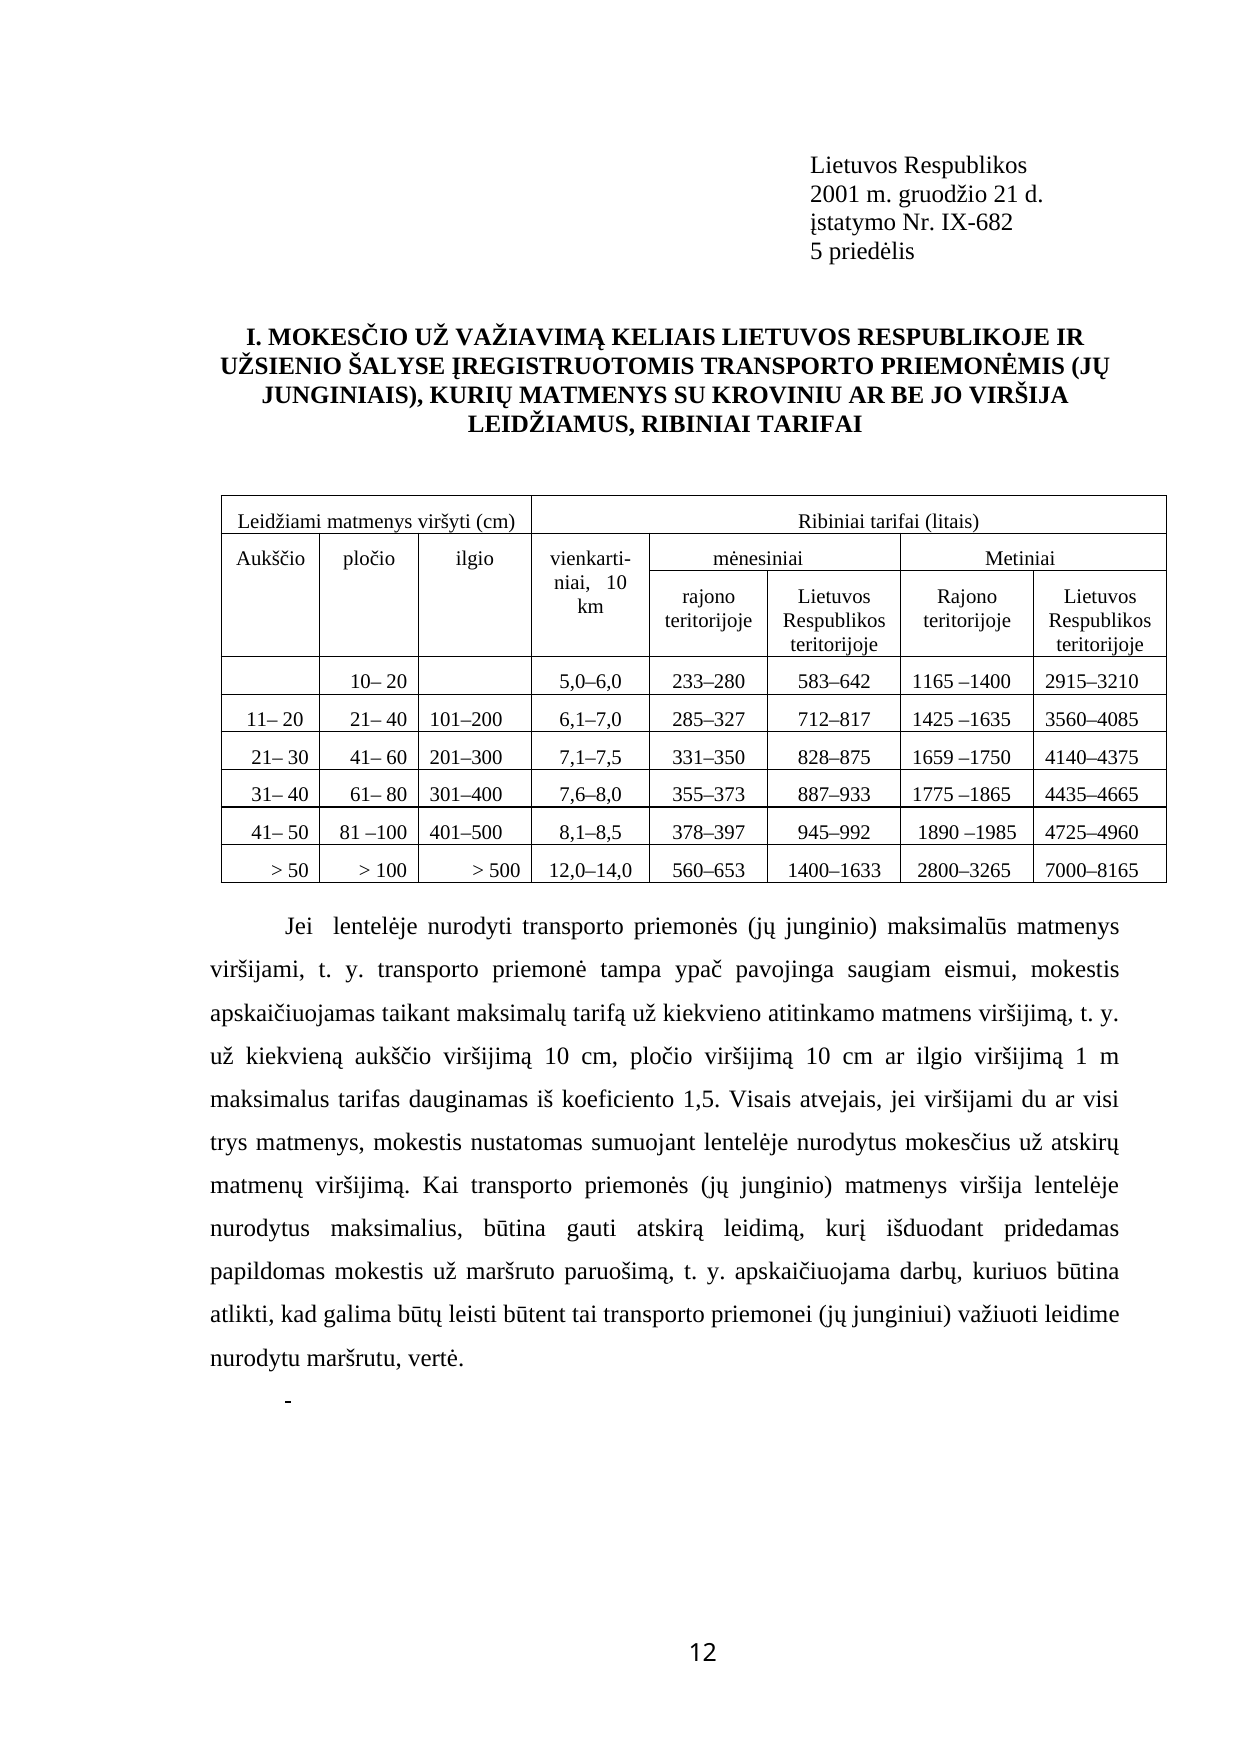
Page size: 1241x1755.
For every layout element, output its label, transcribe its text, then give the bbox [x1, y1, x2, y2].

table_cell 6,1–7,0 [532, 695, 649, 731]
table_cell 331–350 [650, 732, 767, 769]
table_header Leidžiami matmenys viršyti (cm) [222, 496, 531, 533]
table_cell 4140–4375 [1034, 732, 1166, 769]
text Lietuvos Respublikos [210, 150, 1120, 179]
text Jei lentelėje nurodyti transporto priemonės (jų junginio) maksimalūs matmenys viršijami, t. y. transporto priemonė tampa ypač pavojinga saugiam eismui, mokestis apskaičiuojamas taikant maksimalų tarifą už kiekvieno atitinkamo matmens viršijimą, t. y. už kiekvieną aukščio viršijimą 10 cm, pločio viršijimą 10 cm ar ilgio viršijimą 1 m maksimalus tarifas dauginamas iš koeficiento 1,5. Visais atvejais, jei viršijami du ar visi trys matmenys, mokestis nustatomas sumuojant lentelėje nurodytus mokesčius už atskirų matmenų viršijimą. Kai transporto priemonės (jų junginio) matmenys viršija lentelėje nurodytus maksimalius, būtina gauti atskirą leidimą, kurį išduodant pridedamas papildomas mokestis už maršruto paruošimą, t. y. apskaičiuojama darbų, kuriuos būtina atlikti, kad galima būtų leisti būtent tai transporto priemonei (jų junginiui) važiuoti leidime nurodytu maršrutu, vertė. [210, 911, 1120, 1371]
table_cell 21– 30 [222, 732, 319, 769]
table_cell 10– 20 [320, 657, 418, 693]
table_cell 2800–3265 [901, 845, 1033, 882]
table_cell 355–373 [650, 770, 767, 806]
table_cell mėnesiniai [650, 534, 900, 570]
table_cell [222, 657, 319, 693]
table_cell 945–992 [768, 808, 900, 844]
table_cell vienkarti-niai, 10 km [532, 534, 649, 656]
table_cell 1425 –1635 [901, 695, 1033, 731]
text 5 priedėlis [210, 236, 1120, 265]
table_cell 61– 80 [320, 770, 418, 806]
table_cell Lietuvos Respublikos teritorijoje [768, 571, 900, 656]
text įstatymo Nr. IX-682 [210, 207, 1120, 236]
table_cell 887–933 [768, 770, 900, 806]
table_cell 41– 50 [222, 808, 319, 844]
table_cell 7,1–7,5 [532, 732, 649, 769]
table_cell 7000–8165 [1034, 845, 1166, 882]
table_cell 301–400 [419, 770, 531, 806]
table_cell Rajono teritorijoje [901, 571, 1033, 656]
table_cell 3560–4085 [1034, 695, 1166, 731]
table_cell 2915–3210 [1034, 657, 1166, 693]
table_cell Aukščio [222, 534, 319, 656]
table_cell > 100 [320, 845, 418, 882]
table_cell 560–653 [650, 845, 767, 882]
table_cell 21– 40 [320, 695, 418, 731]
table_cell 1659 –1750 [901, 732, 1033, 769]
table_cell 81 –100 [320, 808, 418, 844]
text 2001 m. gruodžio 21 d. [210, 179, 1120, 207]
table_cell > 50 [222, 845, 319, 882]
table_cell 8,1–8,5 [532, 808, 649, 844]
table_cell 285–327 [650, 695, 767, 731]
table_cell Lietuvos Respublikos teritorijoje [1034, 571, 1166, 656]
table_cell ilgio [419, 534, 531, 656]
table_cell 233–280 [650, 657, 767, 693]
table_cell 4725–4960 [1034, 808, 1166, 844]
table_cell 41– 60 [320, 732, 418, 769]
table_cell 378–397 [650, 808, 767, 844]
table_cell 4435–4665 [1034, 770, 1166, 806]
table_cell 712–817 [768, 695, 900, 731]
table_cell 1165 –1400 [901, 657, 1033, 693]
table_cell 101–200 [419, 695, 531, 731]
table_cell Metiniai [901, 534, 1166, 570]
table_cell rajono teritorijoje [650, 571, 767, 656]
table_cell 1400–1633 [768, 845, 900, 882]
table_cell 583–642 [768, 657, 900, 693]
table_cell 12,0–14,0 [532, 845, 649, 882]
table_cell 7,6–8,0 [532, 770, 649, 806]
table_cell > 500 [419, 845, 531, 882]
table_cell 1775 –1865 [901, 770, 1033, 806]
table_cell 31– 40 [222, 770, 319, 806]
table_cell pločio [320, 534, 418, 656]
table_cell 5,0–6,0 [532, 657, 649, 693]
table_header Ribiniai tarifai (litais) [532, 496, 1166, 533]
table_cell 401–500 [419, 808, 531, 844]
table_cell 201–300 [419, 732, 531, 769]
table_cell 1890 –1985 [901, 808, 1033, 844]
table_cell [419, 657, 531, 693]
table_cell 828–875 [768, 732, 900, 769]
table_cell 11– 20 [222, 695, 319, 731]
text I. MOKESČIO UŽ VAŽIAVIMĄ KELIAIS LIETUVOS RESPUBLIKOJE IR UŽSIENIO ŠALYSE ĮREGISTRUOTOMIS TRANSPORTO PRIEMONĖMIS (JŲ JUNGINIAIS), KURIŲ MATMENYS SU KROVINIU AR BE JO VIRŠIJA LEIDŽIAMUS, RIBINIAI TARIFAI [210, 322, 1120, 437]
